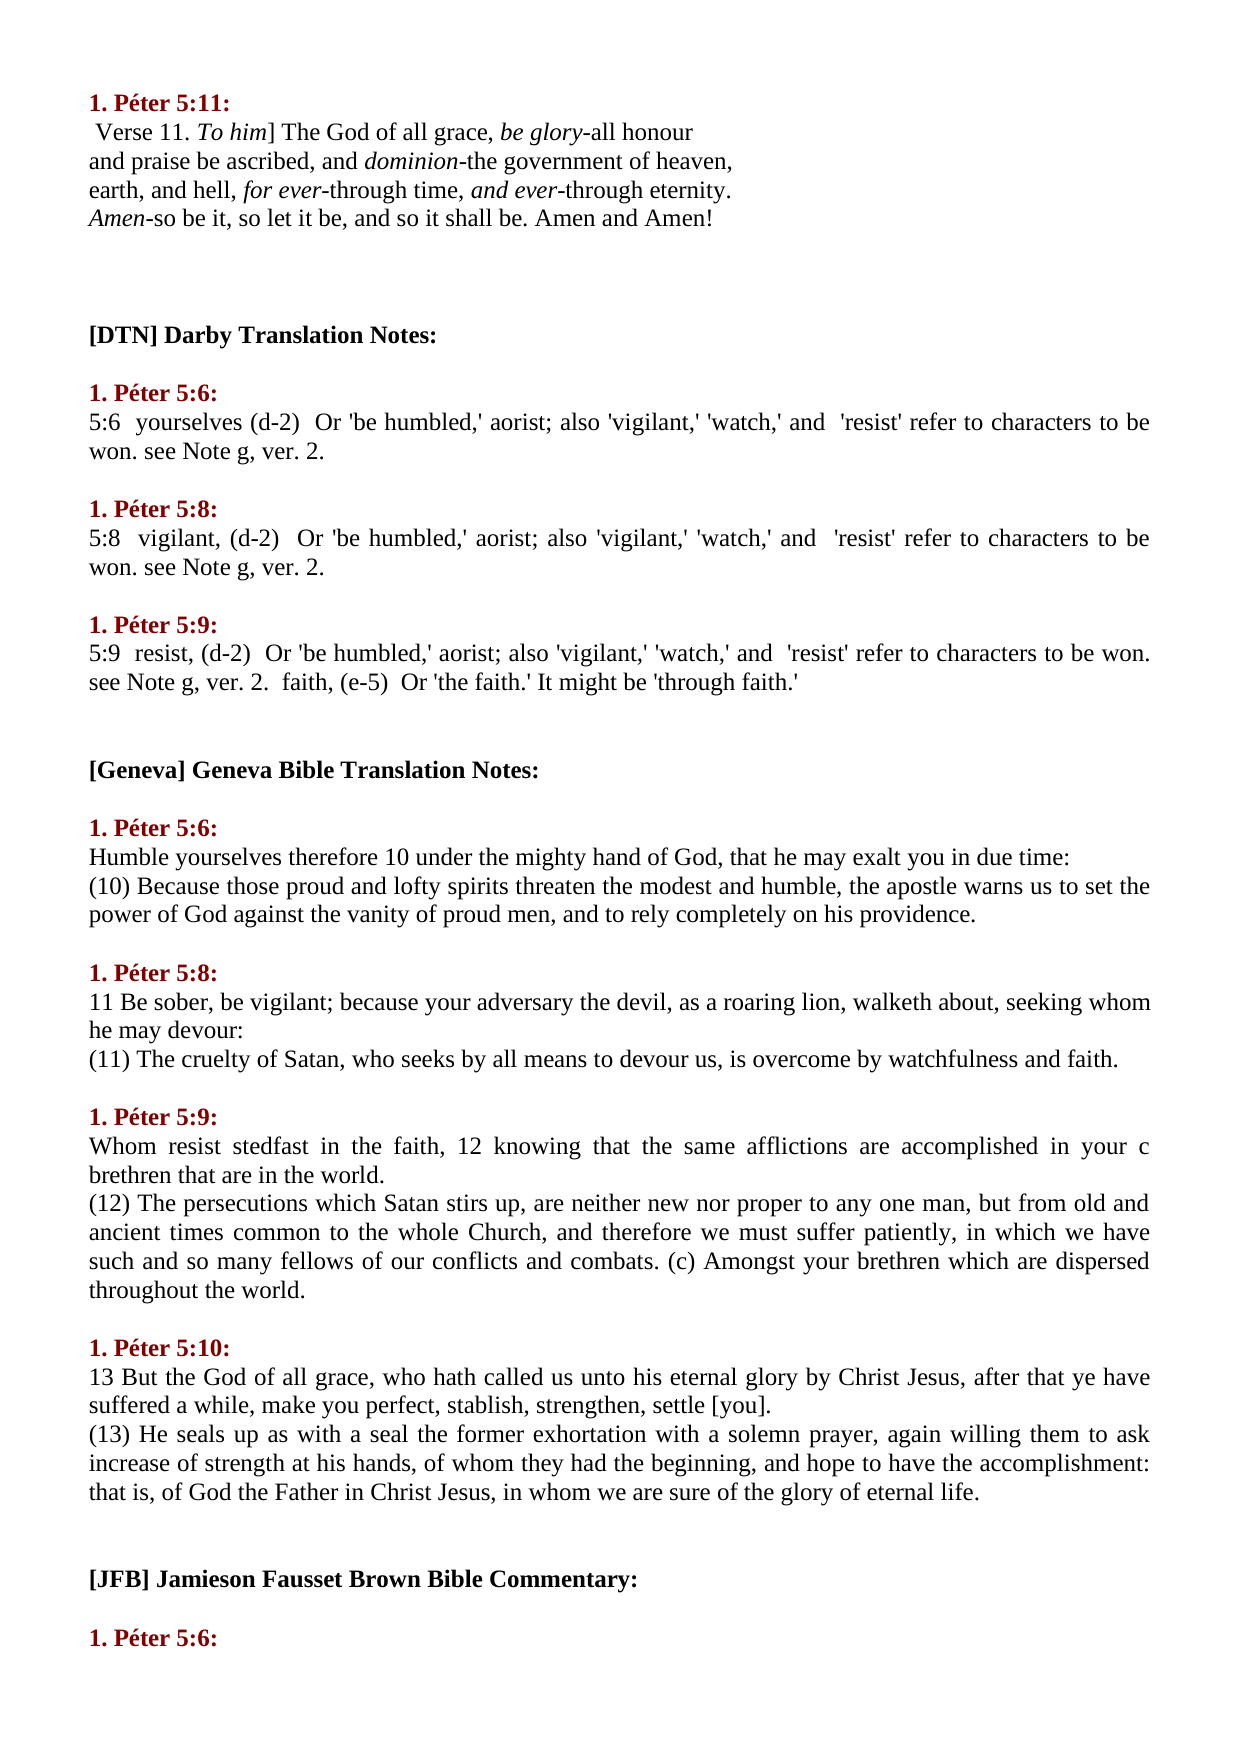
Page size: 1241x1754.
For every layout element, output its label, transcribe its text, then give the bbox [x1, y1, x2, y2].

text 1. Péter 5:8: [88, 958, 1152, 987]
text [JFB] Jamieson Fausset Brown Bible Commentary: [88, 1564, 1152, 1593]
text 1. Péter 5:10: [88, 1333, 1152, 1362]
text Humble yourselves therefore 10 under the mighty hand of God, that he may exalt you in due time: (10) Because those proud and lofty spirits threaten the modest and humble, the apostle warns us to set the power of God against the vanity of proud men, and to rely completely on his providence. [88, 842, 1152, 928]
text 5:9 resist, (d-2) Or 'be humbled,' aorist; also 'vigilant,' 'watch,' and 'resist' refer to characters to be won. see Note g, ver. 2. faith, (e-5) Or 'the faith.' It might be 'through faith.' [88, 638, 1152, 696]
text 13 But the God of all grace, who hath called us unto his eternal glory by Christ Jesus, after that ye have suffered a while, make you perfect, stablish, strengthen, settle [you]. (13) He seals up as with a seal the former exhortation with a solemn prayer, again willing them to ask increase of strength at his hands, of whom they had the beginning, and hope to have the accomplishment: that is, of God the Father in Christ Jesus, in whom we are sure of the glory of eternal life. [88, 1362, 1152, 1506]
text 1. Péter 5:6: [88, 378, 1152, 407]
text 1. Péter 5:9: [88, 610, 1152, 638]
text [Geneva] Geneva Bible Translation Notes: [88, 755, 1152, 784]
text 1. Péter 5:6: [88, 1623, 1152, 1652]
text [DTN] Darby Translation Notes: [88, 320, 1152, 349]
text 5:8 vigilant, (d-2) Or 'be humbled,' aorist; also 'vigilant,' 'watch,' and 'resist' refer to characters to be won. see Note g, ver. 2. [88, 523, 1152, 580]
text Whom resist stedfast in the faith, 12 knowing that the same afflictions are accomplished in your c brethren that are in the world. (12) The persecutions which Satan stirs up, are neither new nor proper to any one man, but from old and ancient times common to the whole Church, and therefore we must suffer patiently, in which we have such and so many fellows of our conflicts and combats. (c) Amongst your brethren which are dispersed throughout the world. [88, 1131, 1152, 1303]
text 1. Péter 5:11: [88, 88, 1152, 117]
text 5:6 yourselves (d-2) Or 'be humbled,' aorist; also 'vigilant,' 'watch,' and 'resist' refer to characters to be won. see Note g, ver. 2. [88, 407, 1152, 464]
text 1. Péter 5:6: [88, 813, 1152, 842]
text 11 Be sober, be vigilant; because your adversary the devil, as a roaring lion, walketh about, seeking whom he may devour: (11) The cruelty of Satan, who seeks by all means to devour us, is overcome by watchfulness and faith. [88, 987, 1152, 1073]
text 1. Péter 5:8: [88, 494, 1152, 523]
text Verse 11. To him] The God of all grace, be glory-all honour and praise be ascribed, and dominion-the government of heaven, earth, and hell, for ever-through time, and ever-through eternity. Amen-so be it, so let it be, and so it shall be. Amen and Amen! [88, 117, 1152, 261]
text 1. Péter 5:9: [88, 1102, 1152, 1131]
